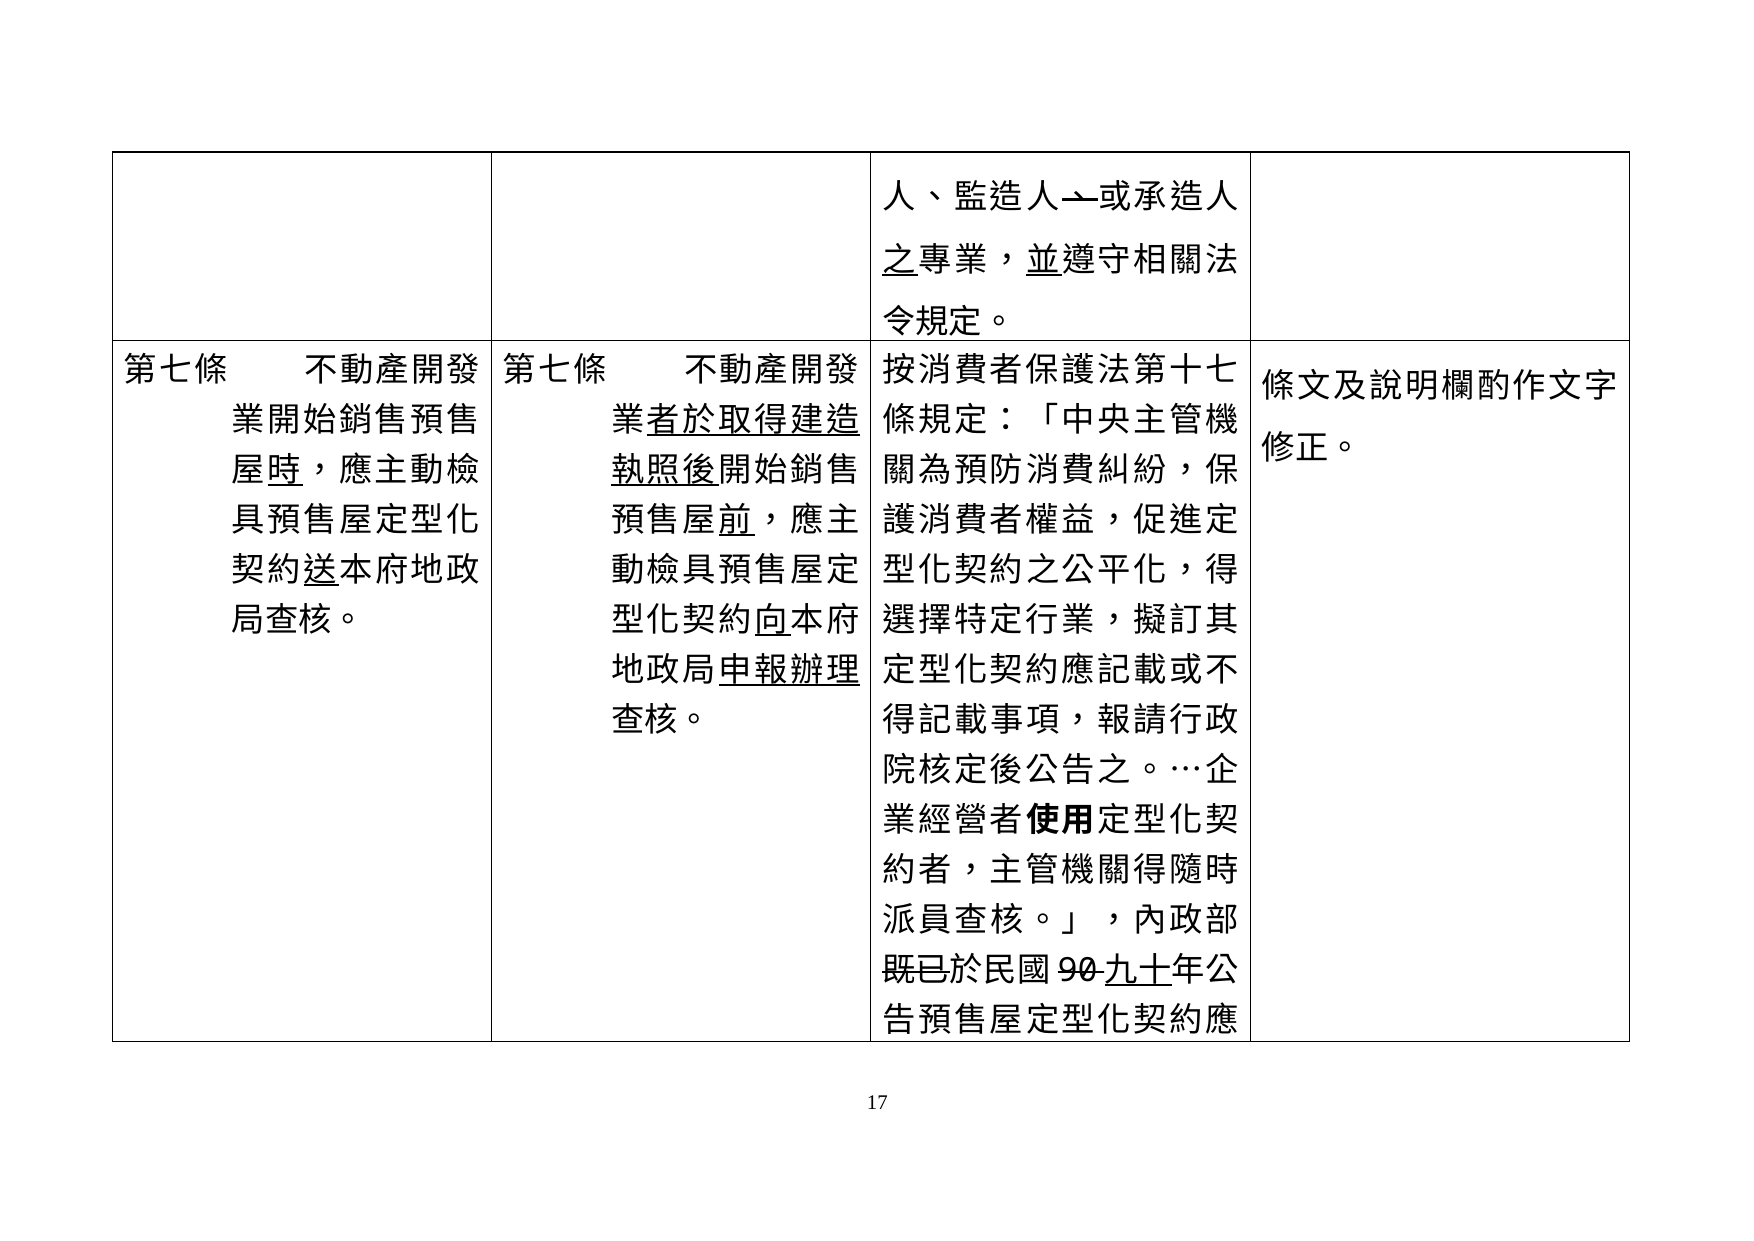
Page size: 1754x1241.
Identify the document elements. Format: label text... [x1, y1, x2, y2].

table_cell 按消費者保護法第十七條規定：「中央主管機關為預防消費糾紛，保護消費者權益，促進定型化契約之公平化，得選擇特定行業，擬訂其定型化契約應記載或不得記載事項，報請行政院核定後公告之。…企業經營者使用定型化契約者，主管機關得隨時派員查核。」，內政部既已於民國90九十年公告預售屋定型化契約應 [871, 341, 1250, 1041]
table_cell 第七條 不動產開發業者於取得建造執照後開始銷售預售屋前，應主動檢具預售屋定型化契約向本府地政局申報辦理查核。 [492, 341, 870, 1041]
table_cell 人、監造人、或承造人之專業，並遵守相關法令規定。 [871, 153, 1250, 340]
table_cell 條文及說明欄酌作文字修正。 [1251, 341, 1629, 1041]
table_cell [492, 153, 870, 340]
table_cell [113, 153, 491, 340]
table_cell 第七條 不動產開發業開始銷售預售屋時，應主動檢具預售屋定型化契約送本府地政局查核。 [113, 341, 491, 1041]
table_cell [1251, 153, 1629, 340]
